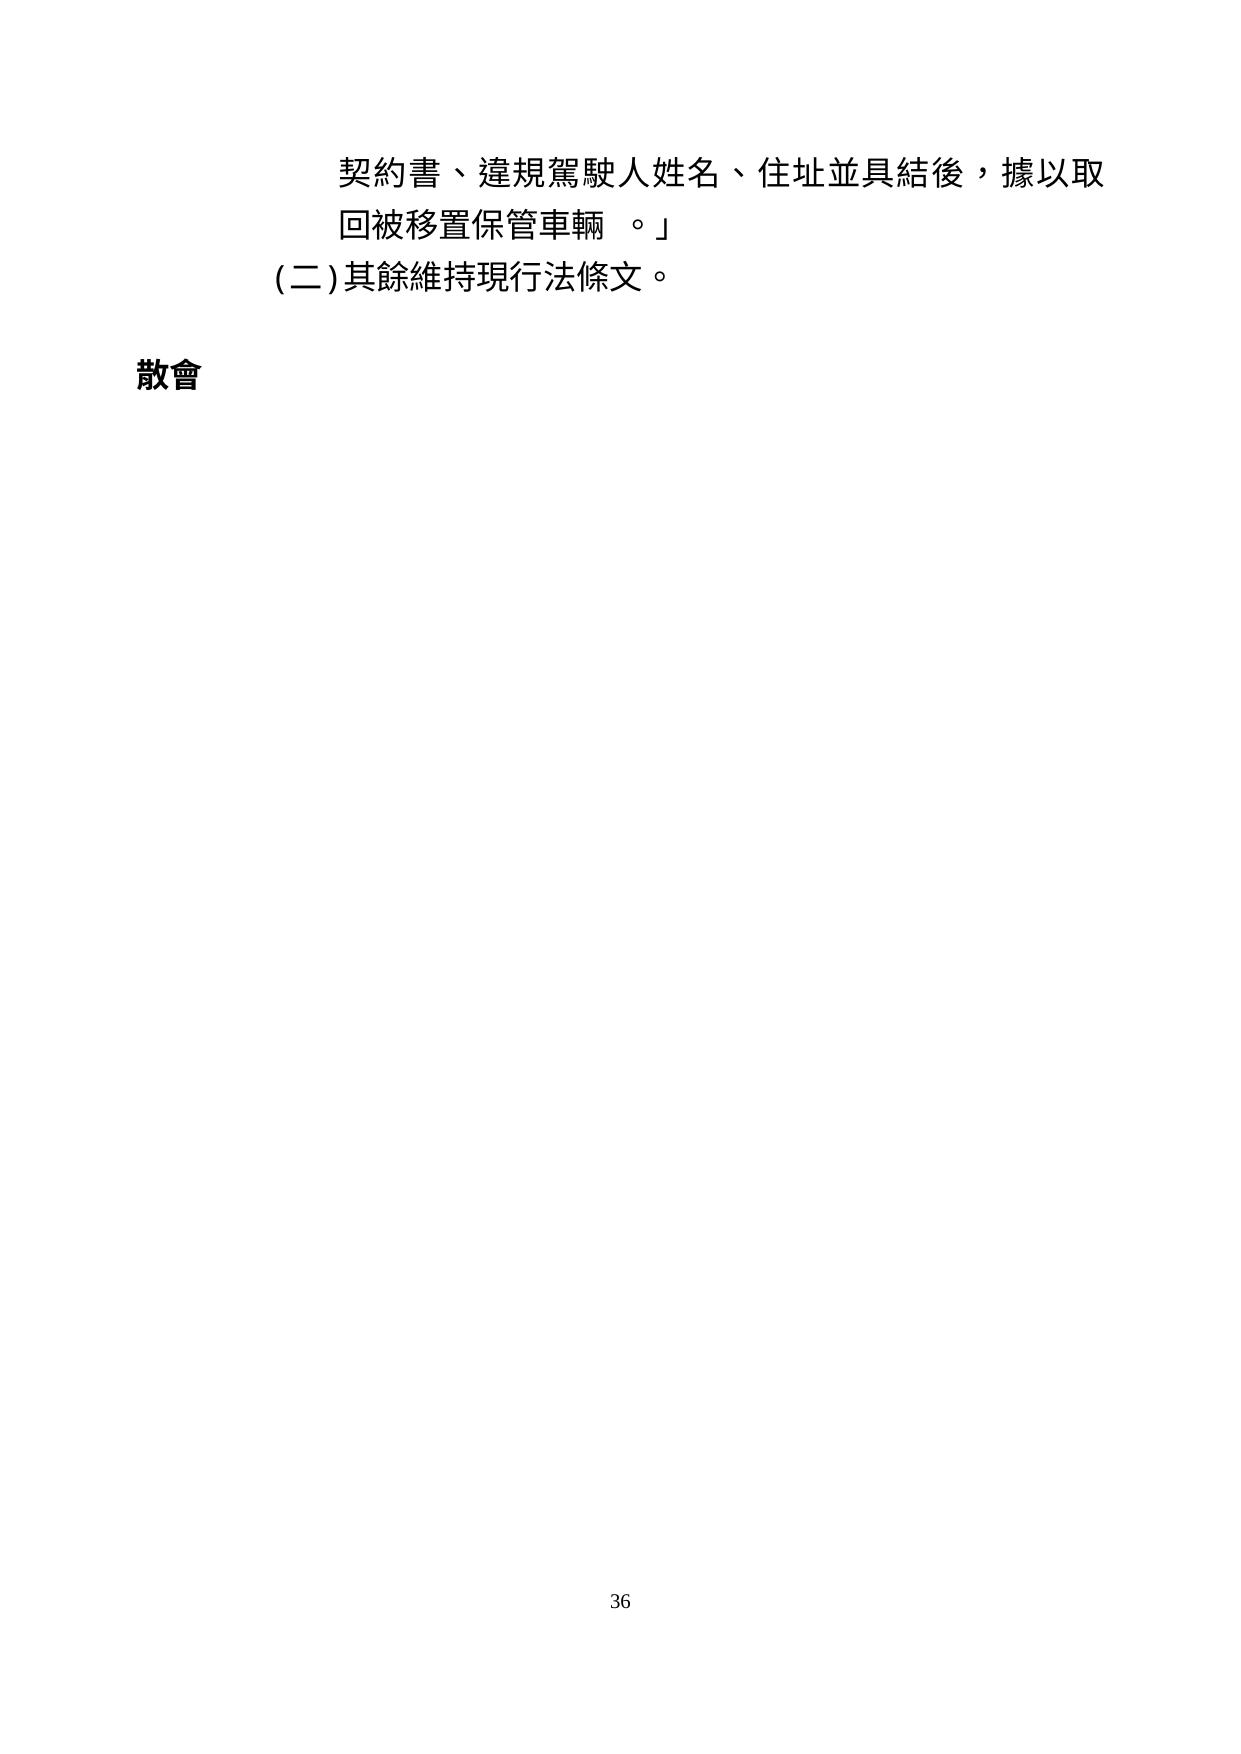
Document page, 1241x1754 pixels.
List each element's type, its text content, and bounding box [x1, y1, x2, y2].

text 散會 [136, 331, 1104, 393]
text 契約書、違規駕駛人姓名、住址並具結後，據以取回被移置保管車輛 。」 [269, 143, 1104, 248]
text (二)其餘維持現行法條文。 [269, 248, 1104, 300]
